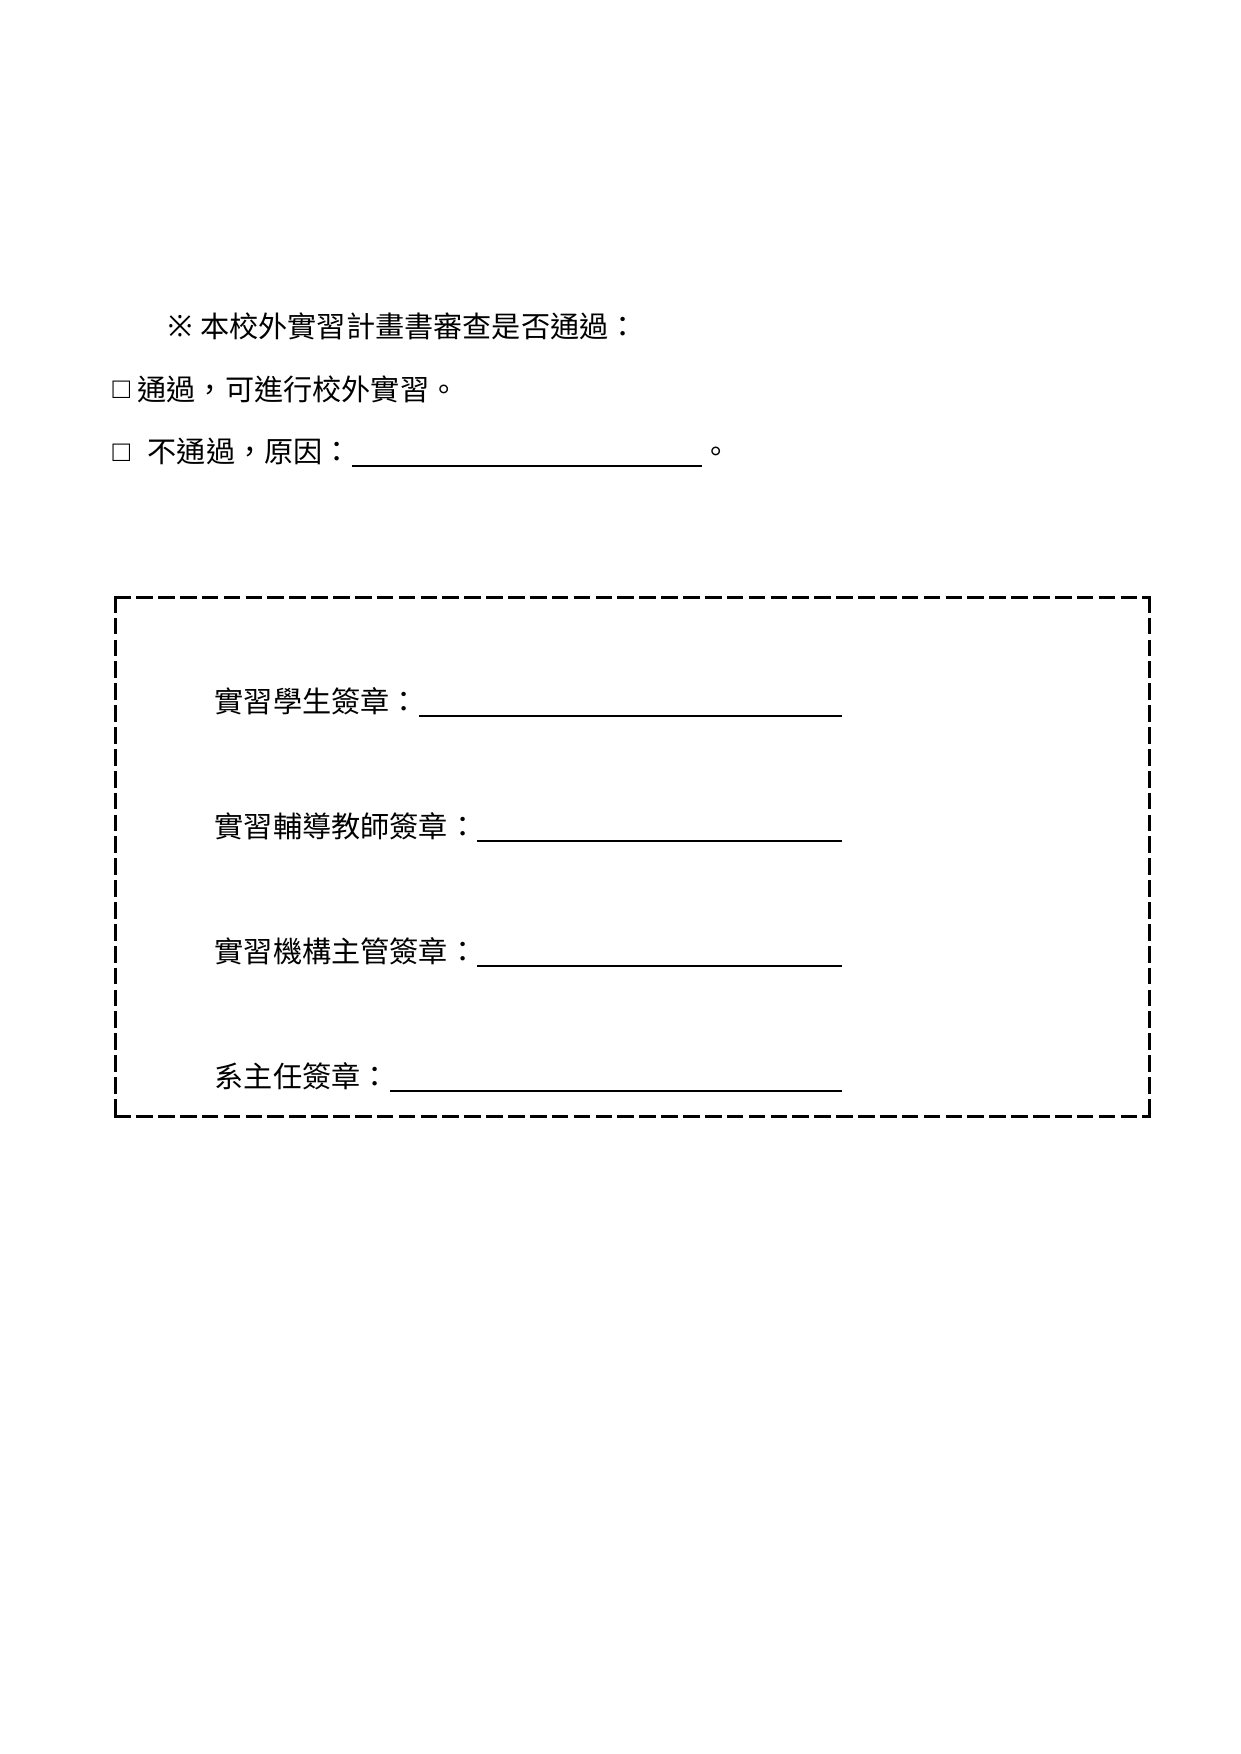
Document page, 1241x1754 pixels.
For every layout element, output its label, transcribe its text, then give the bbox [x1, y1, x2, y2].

text □ 通過，可進行校外實習。 [112, 346, 1165, 408]
list 本校外實習計畫書審查是否通過： [162, 283, 1165, 346]
text □ 不通過，原因： 。 [112, 408, 1165, 471]
table_header 實習學生簽章： 實習輔導教師簽章： 實習機構主管簽章： 系主任簽章： [116, 596, 1149, 1114]
